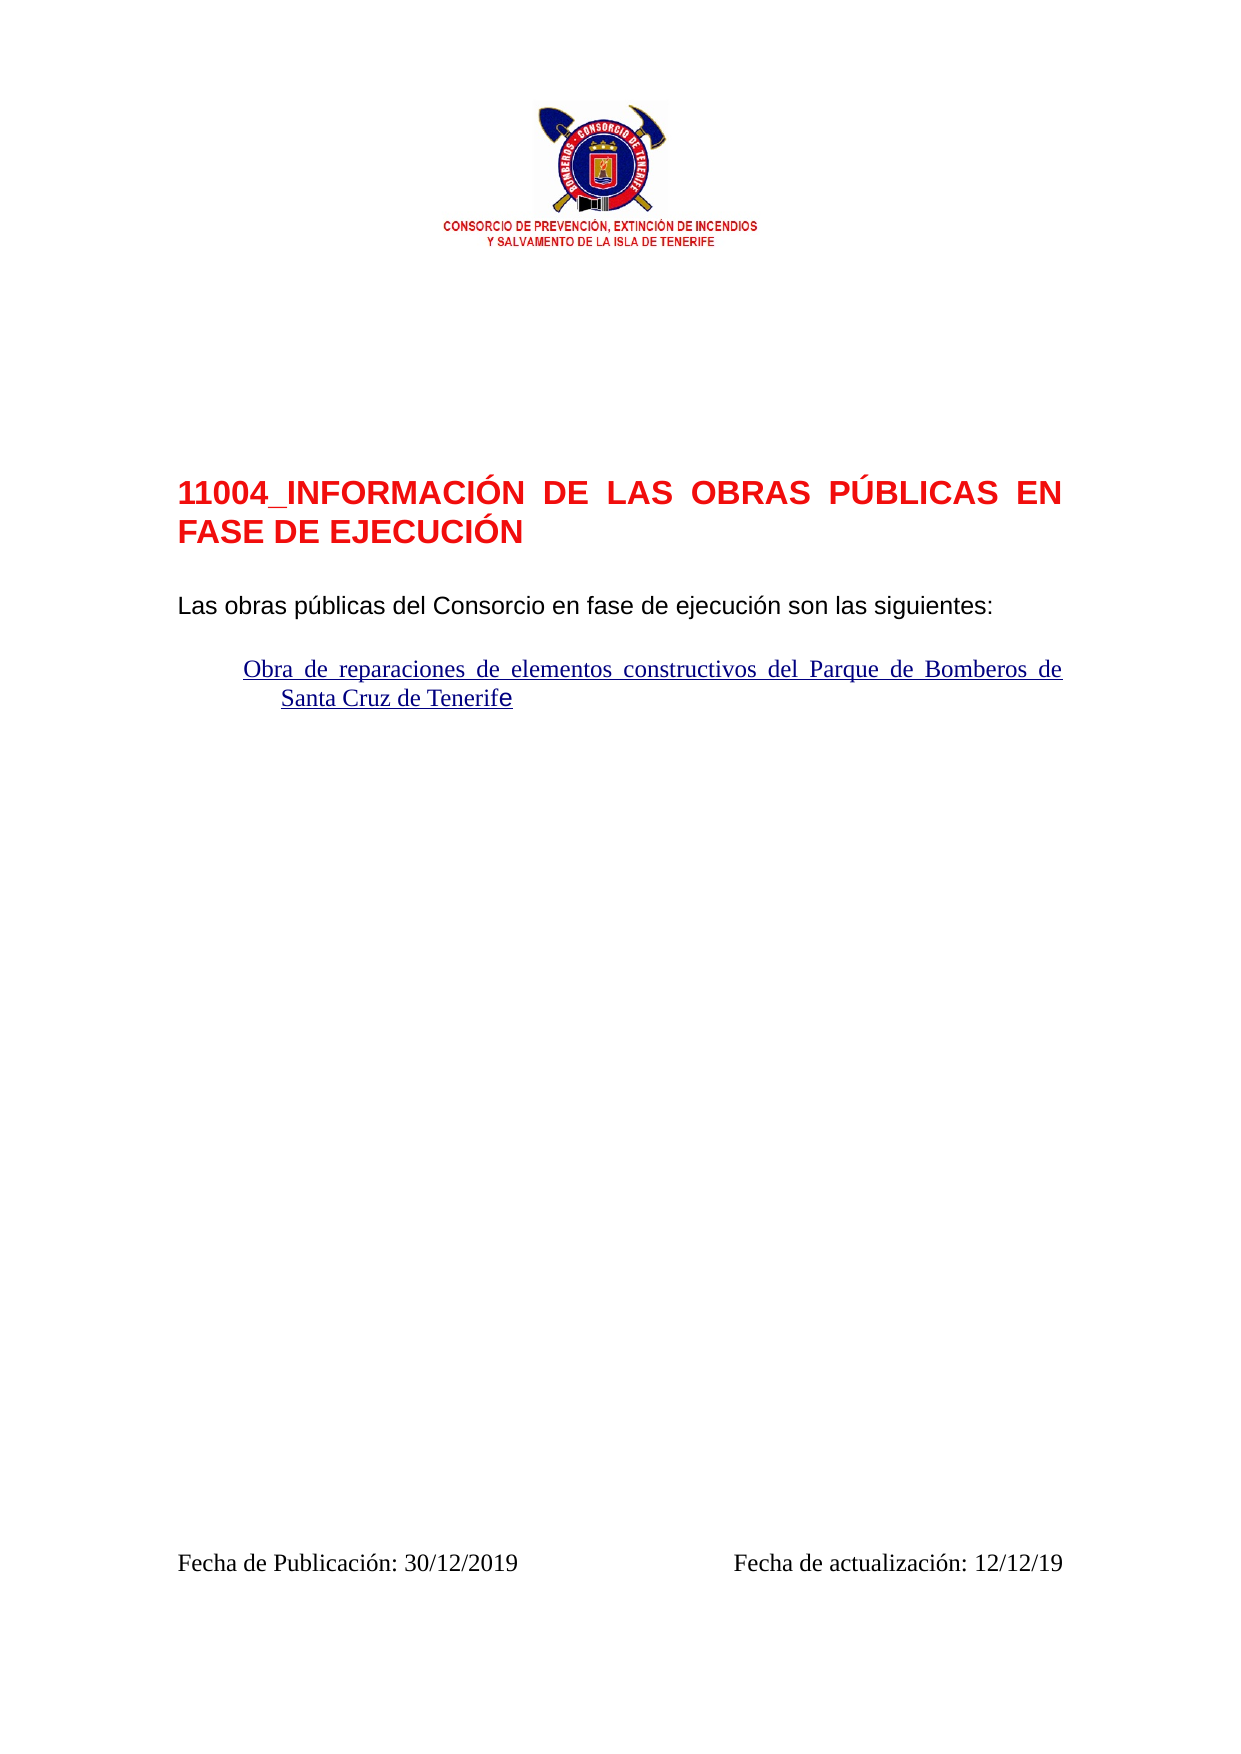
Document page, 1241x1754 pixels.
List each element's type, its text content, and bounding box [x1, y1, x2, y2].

subtitle 11004_INFORMACIÓN DE LAS OBRAS PÚBLICAS EN FASE DE EJECUCIÓN [177, 473, 1063, 550]
text Obra de reparaciones de elementos constructivos del Parque de Bomberos de [243, 654, 1063, 679]
text Santa Cruz de Tenerife [243, 680, 1063, 711]
picture [418, 93, 788, 260]
text Las obras públicas del Consorcio en fase de ejecución son las siguientes: [177, 591, 1063, 620]
